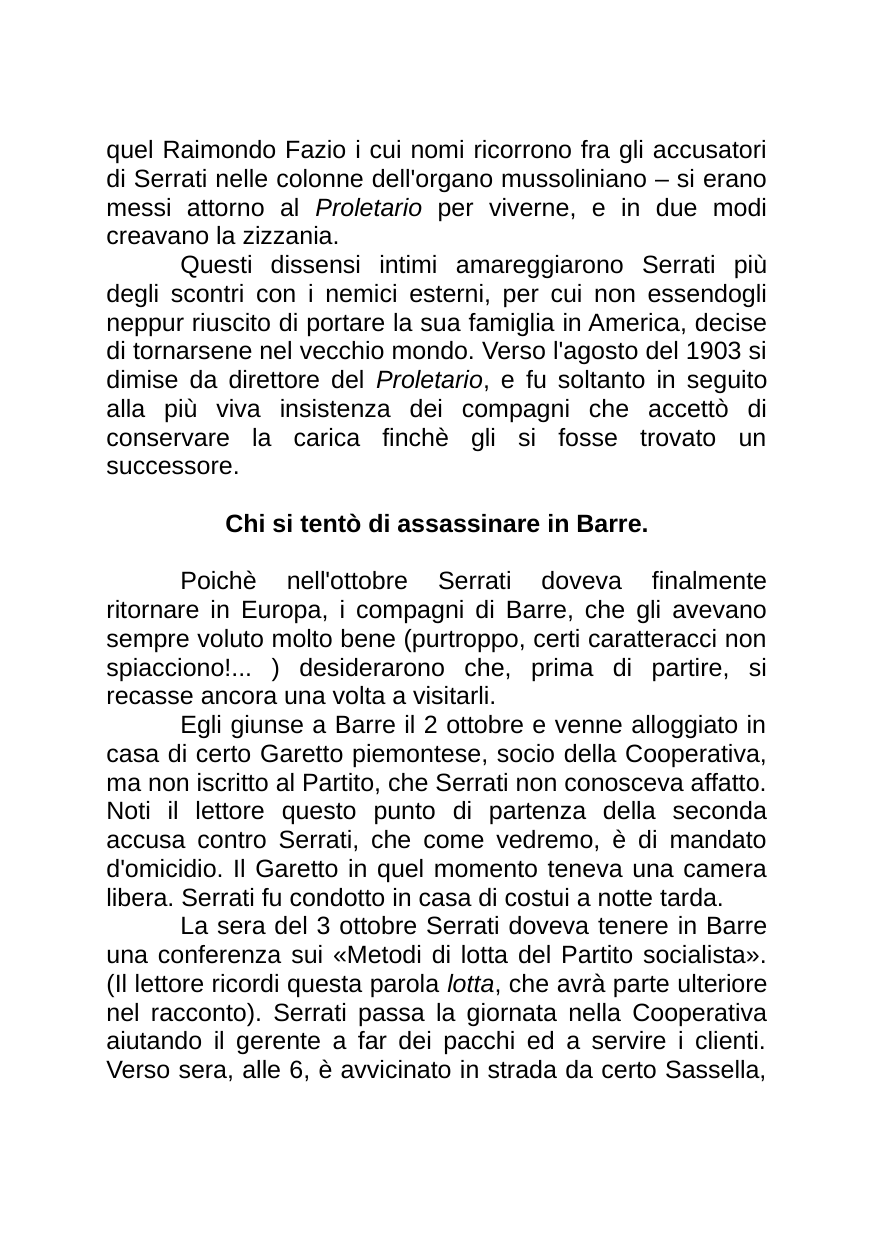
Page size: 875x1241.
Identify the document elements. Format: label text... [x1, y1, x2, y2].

text La sera del 3 ottobre Serrati doveva tenere in Barre una conferenza sui «Metodi di lotta del Partito socialista». (Il lettore ricordi questa parola lotta, che avrà parte ulteriore nel racconto). Serrati passa la giornata nella Cooperativa aiutando il gerente a far dei pacchi ed a servire i clienti. Verso sera, alle 6, è avvicinato in strada da certo Sassella, [106, 911, 768, 1084]
text Poichè nell'ottobre Serrati doveva finalmente ritornare in Europa, i compagni di Barre, che gli avevano sempre voluto molto bene (purtroppo, certi caratteracci non spiacciono!... ) desiderarono che, prima di partire, si recasse ancora una volta a visitarli. [106, 566, 768, 710]
text Chi si tentò di assassinare in Barre. [106, 509, 768, 537]
text quel Raimondo Fazio i cui nomi ricorrono fra gli accusatori di Serrati nelle colonne dell'organo mussoliniano – si erano messi attorno al Proletario per viverne, e in due modi creavano la zizzania. [106, 135, 768, 250]
text Questi dissensi intimi amareggiarono Serrati più degli scontri con i nemici esterni, per cui non essendogli neppur riuscito di portare la sua famiglia in America, decise di tornarsene nel vecchio mondo. Verso l'agosto del 1903 si dimise da direttore del Proletario, e fu soltanto in seguito alla più viva insistenza dei compagni che accettò di conservare la carica finchè gli si fosse trovato un successore. [106, 250, 768, 480]
text Egli giunse a Barre il 2 ottobre e venne alloggiato in casa di certo Garetto piemontese, socio della Cooperativa, ma non iscritto al Partito, che Serrati non conosceva affatto. Noti il lettore questo punto di partenza della seconda accusa contro Serrati, che come vedremo, è di mandato d'omicidio. Il Garetto in quel momento teneva una camera libera. Serrati fu condotto in casa di costui a notte tarda. [106, 710, 768, 911]
